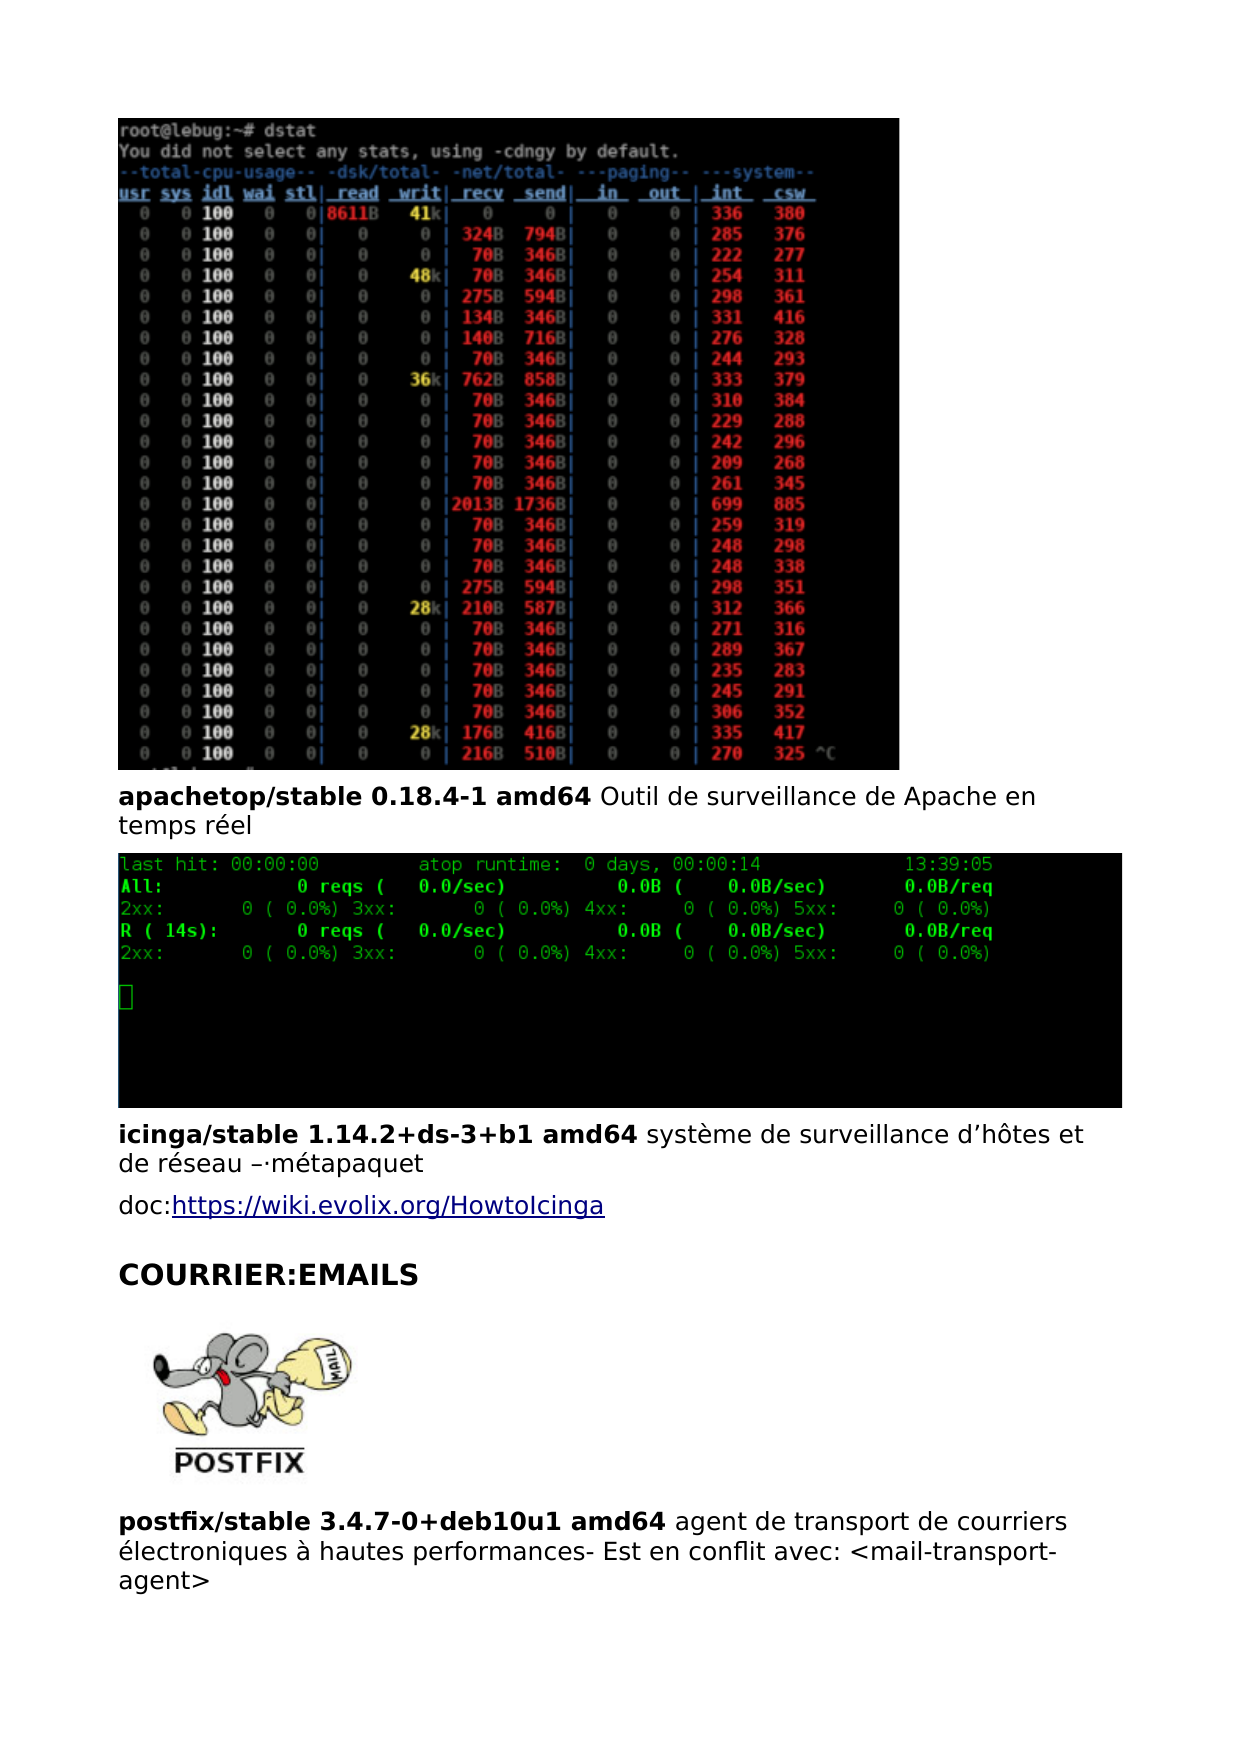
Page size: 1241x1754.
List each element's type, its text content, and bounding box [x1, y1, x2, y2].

text apachetop/stable 0.18.4-1 amd64 Outil de surveillance de Apache en temps réel [118, 782, 1122, 841]
text postfix/stable 3.4.7-0+deb10u1 amd64 agent de transport de courriers électroniques à hautes performances- Est en conflit avec: <mail-transport-agent> [118, 1507, 1122, 1595]
picture [118, 118, 900, 770]
text icinga/stable 1.14.2+ds-3+b1 amd64 système de surveillance d’hôtes et de réseau –⋅métapaquet [118, 1120, 1122, 1179]
text doc:https://wiki.evolix.org/HowtoIcinga [118, 1191, 1122, 1220]
picture [118, 1304, 372, 1495]
text [900, 118, 1122, 770]
subtitle COURRIER:EMAILS [118, 1258, 1122, 1292]
picture [118, 853, 1123, 1108]
